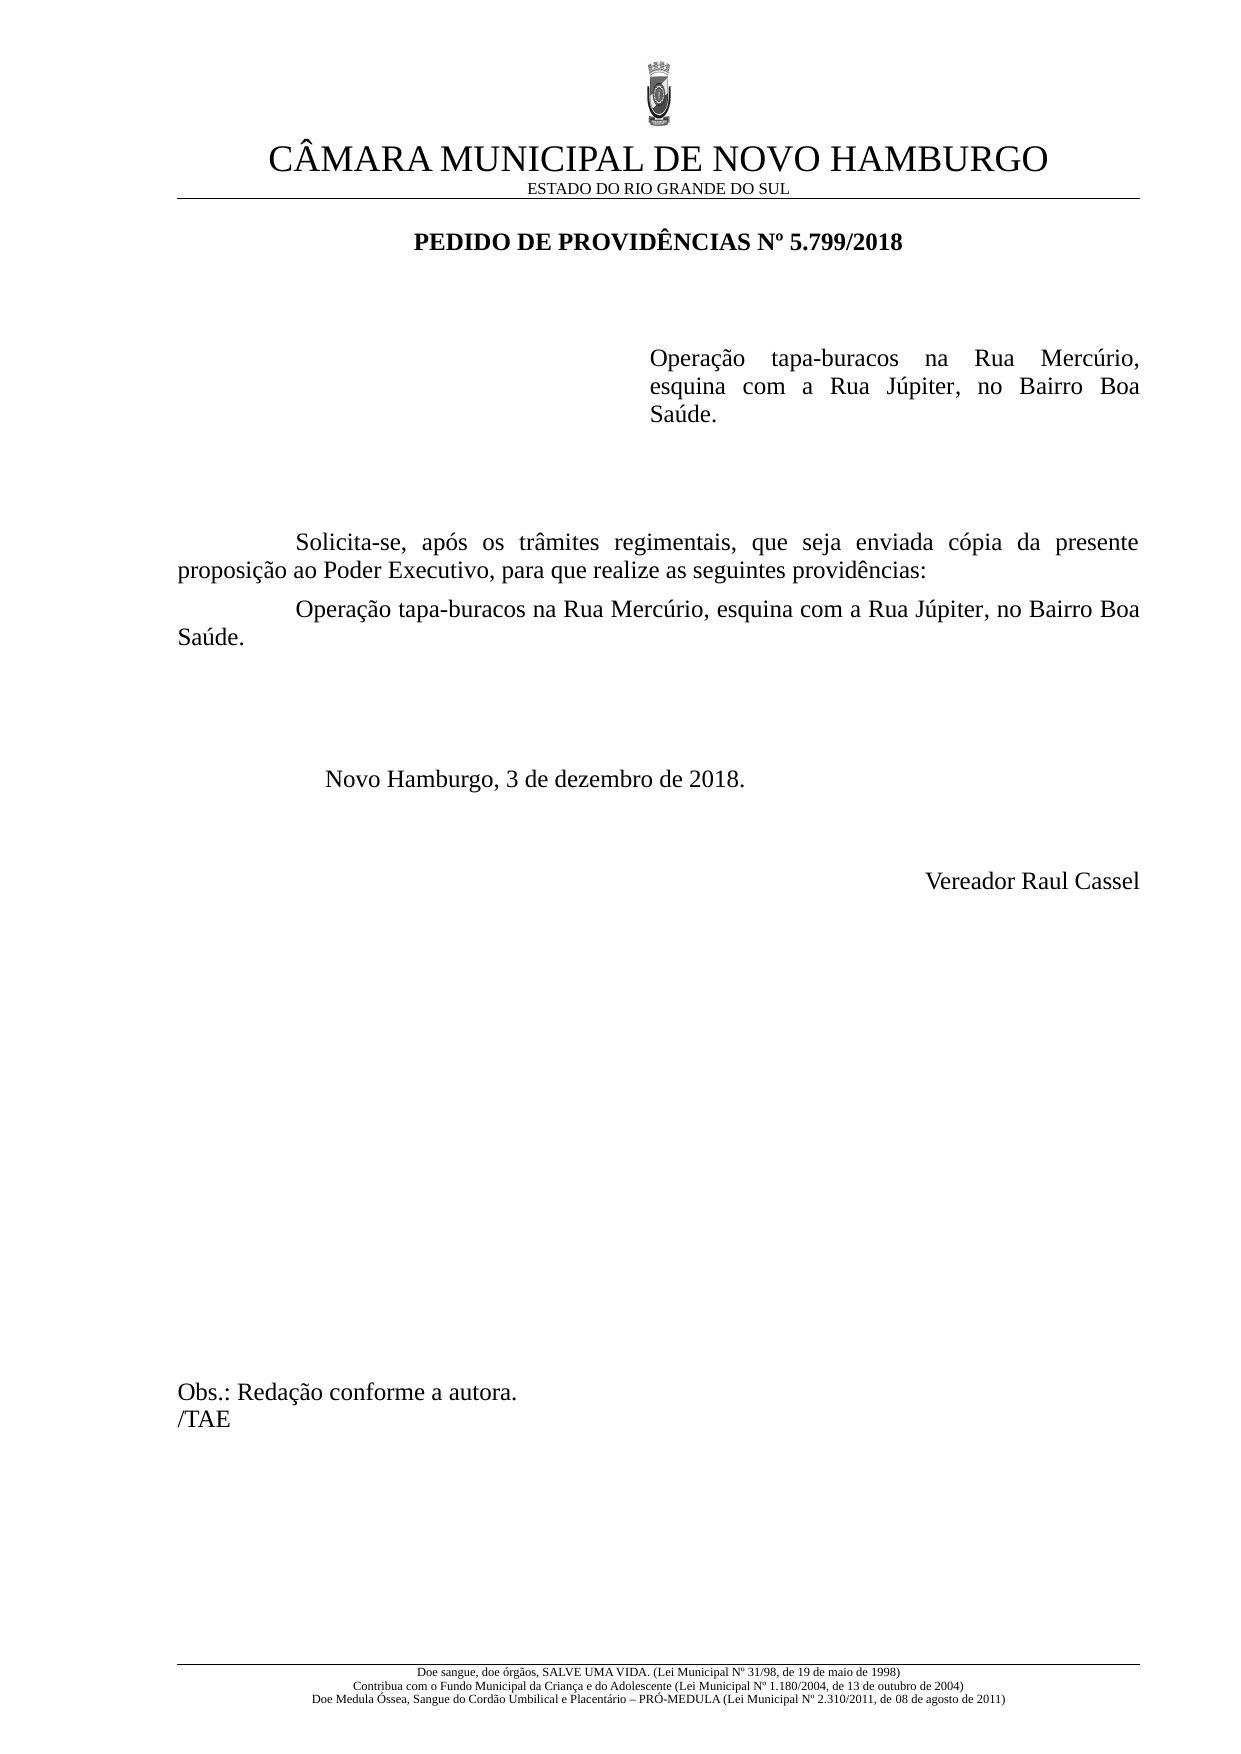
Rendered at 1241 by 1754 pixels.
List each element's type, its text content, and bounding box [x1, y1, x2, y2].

text PEDIDO DE PROVIDÊNCIAS Nº 5.799/2018 [177, 228, 1140, 256]
text /TAE [177, 1406, 1140, 1433]
text Solicita-se, após os trâmites regimentais, que seja enviada cópia da presente proposição ao Poder Executivo, para que realize as seguintes providências: [177, 528, 1140, 583]
text Operação tapa-buracos na Rua Mercúrio, esquina com a Rua Júpiter, no Bairro Boa Saúde. [649, 344, 1140, 428]
text Obs.: Redação conforme a autora. [177, 1378, 1140, 1406]
text Vereador Raul Cassel [177, 867, 1140, 895]
text Operação tapa-buracos na Rua Mercúrio, esquina com a Rua Júpiter, no Bairro Boa Saúde. [177, 595, 1140, 651]
text Novo Hamburgo, 3 de dezembro de 2018. [177, 765, 1140, 793]
